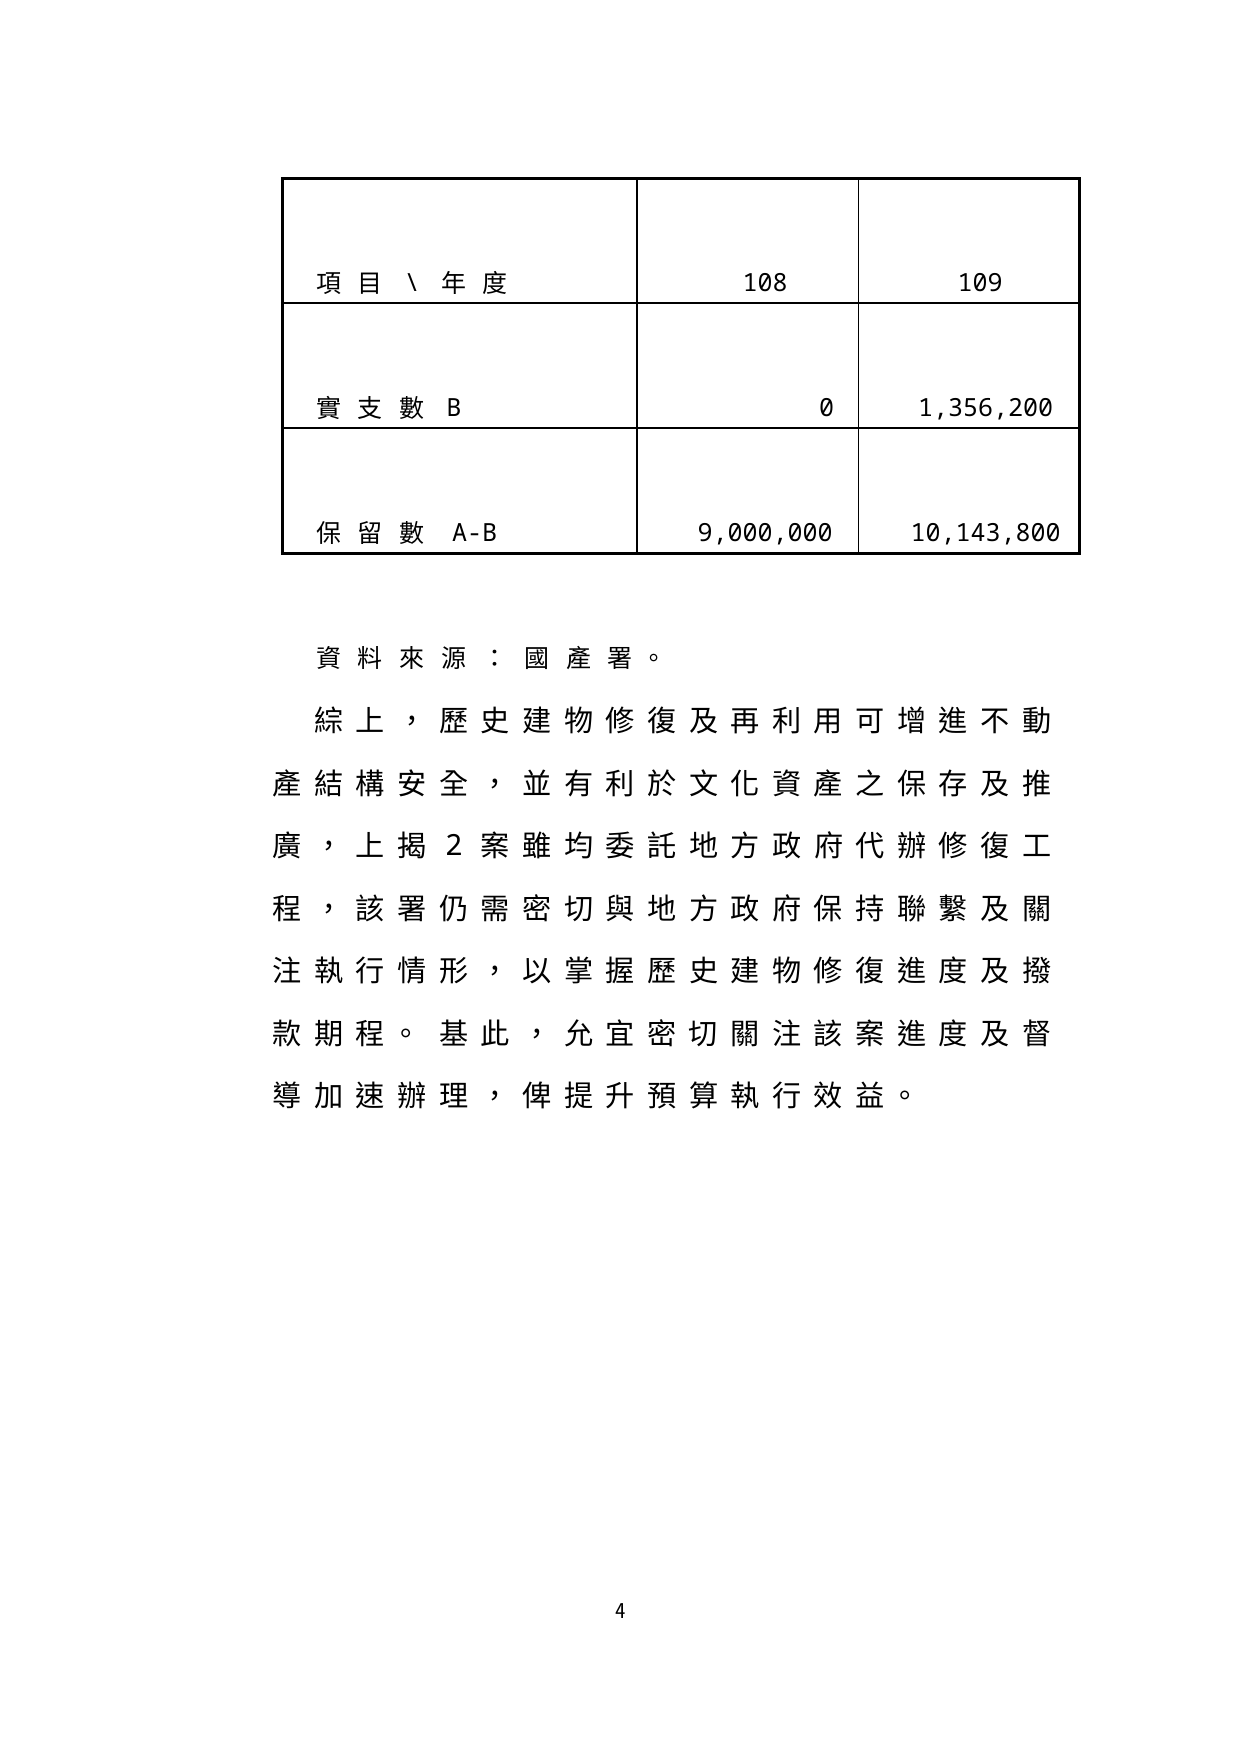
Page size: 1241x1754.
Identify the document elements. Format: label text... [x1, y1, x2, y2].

table_header 109 [859, 180, 1078, 302]
text 資料來源：國產署。 [183, 615, 1058, 677]
text 綜上，歷史建物修復及再利用可增進不動產結構安全，並有利於文化資產之保存及推廣，上揭2案雖均委託地方政府代辦修復工程，該署仍需密切與地方政府保持聯繫及關注執行情形，以掌握歷史建物修復進度及撥款期程。基此，允宜密切關注該案進度及督導加速辦理，俾提升預算執行效益。 [242, 677, 1058, 1115]
table_cell 1,356,200 [859, 304, 1078, 427]
table_cell 實支數B [284, 304, 636, 427]
table_cell 0 [638, 304, 858, 427]
table_header 項目\年度 [284, 180, 636, 302]
table_cell 9,000,000 [638, 429, 858, 552]
table_cell 10,143,800 [859, 429, 1078, 552]
table_header 108 [638, 180, 858, 302]
table_cell 保留數A-B [284, 429, 636, 552]
